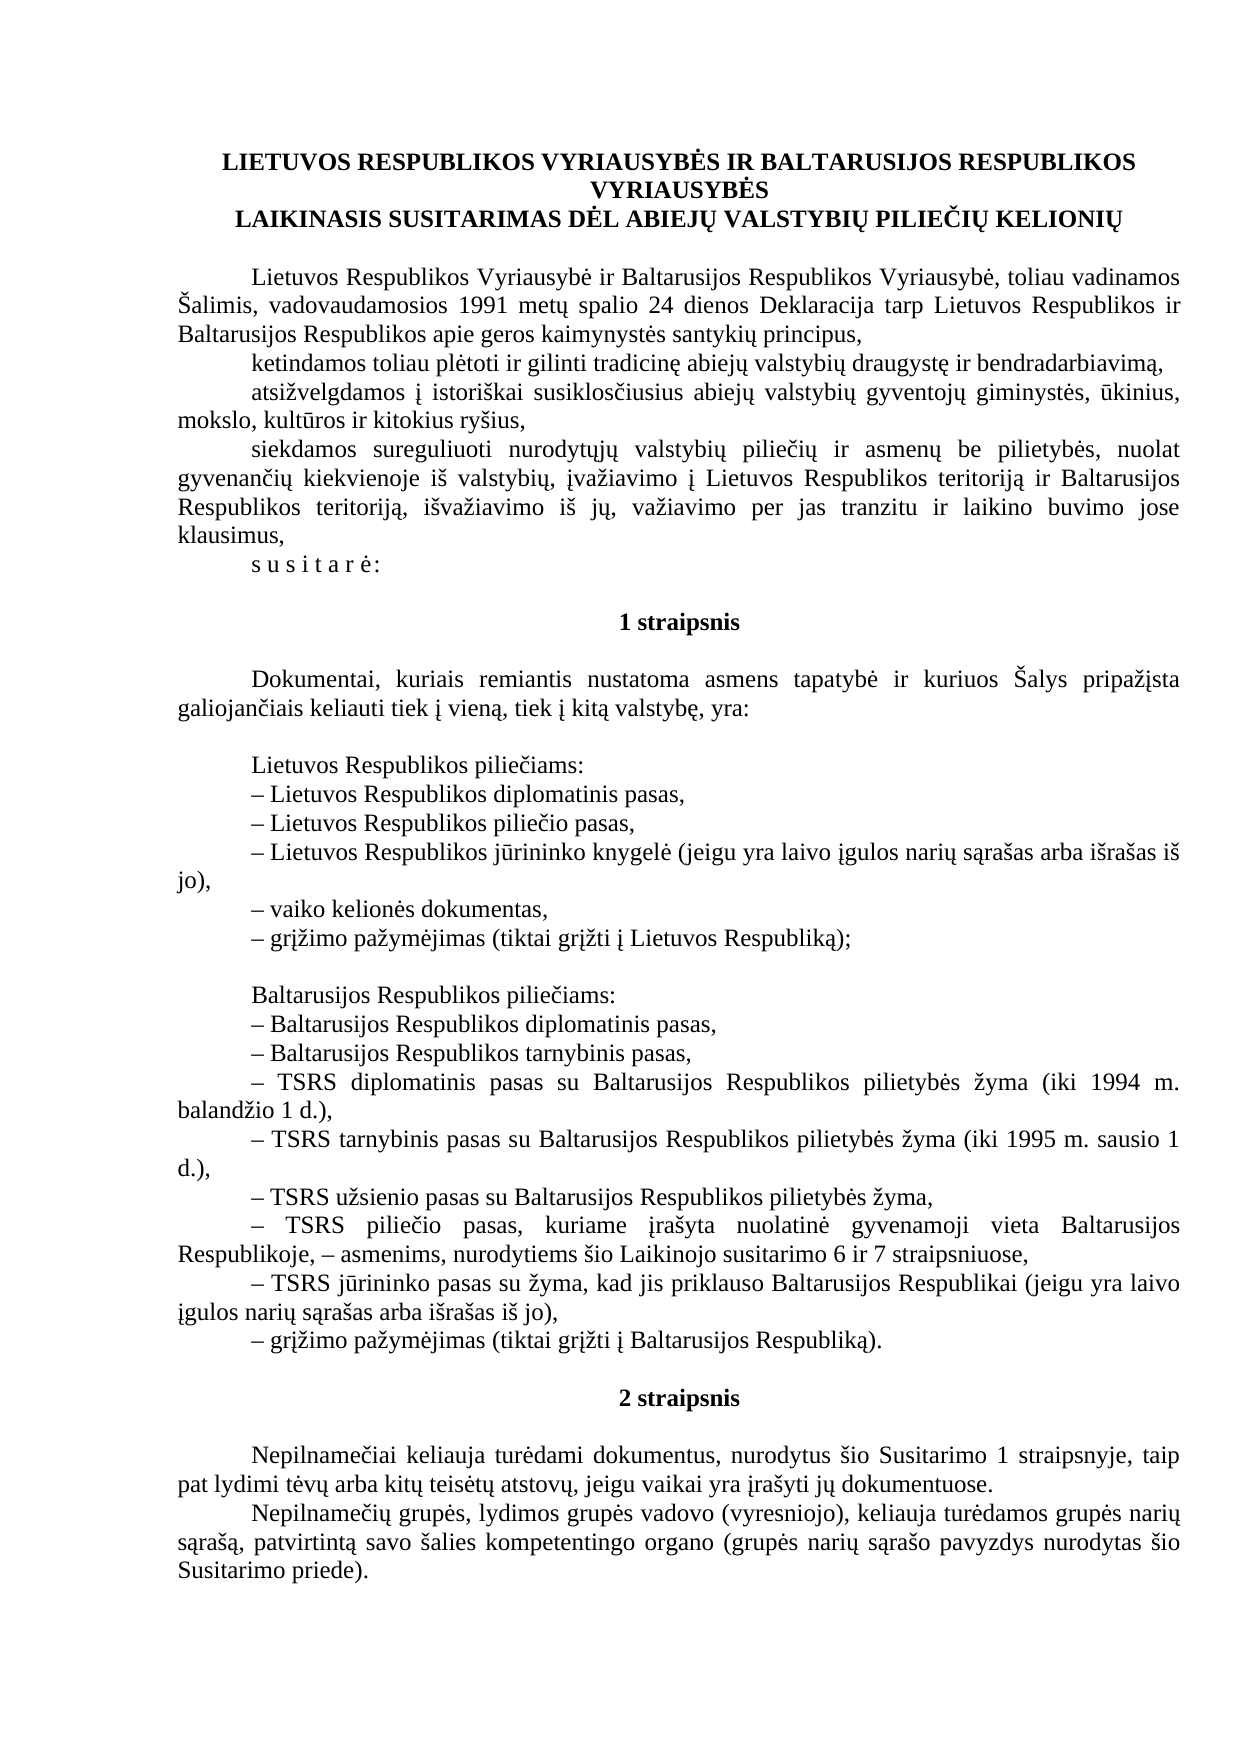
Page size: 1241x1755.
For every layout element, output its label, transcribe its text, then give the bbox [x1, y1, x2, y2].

text – TSRS užsienio pasas su Baltarusijos Respublikos pilietybės žyma, [177, 1182, 1181, 1211]
text Baltarusijos Respublikos piliečiams: [177, 981, 1181, 1009]
text Dokumentai, kuriais remiantis nustatoma asmens tapatybė ir kuriuos Šalys pripažįsta galiojančiais keliauti tiek į vieną, tiek į kitą valstybę, yra: [177, 664, 1181, 722]
text – Baltarusijos Respublikos diplomatinis pasas, [177, 1009, 1181, 1038]
text – TSRS diplomatinis pasas su Baltarusijos Respublikos pilietybės žyma (iki 1994 m. balandžio 1 d.), [177, 1067, 1181, 1124]
text Nepilnamečių grupės, lydimos grupės vadovo (vyresniojo), keliauja turėdamos grupės narių sąrašą, patvirtintą savo šalies kompetentingo organo (grupės narių sąrašo pavyzdys nurodytas šio Susitarimo priede). [177, 1498, 1181, 1584]
text – Baltarusijos Respublikos tarnybinis pasas, [177, 1038, 1181, 1067]
text Nepilnamečiai keliauja turėdami dokumentus, nurodytus šio Susitarimo 1 straipsnyje, taip pat lydimi tėvų arba kitų teisėtų atstovų, jeigu vaikai yra įrašyti jų dokumentuose. [177, 1441, 1181, 1498]
text LIETUVOS RESPUBLIKOS VYRIAUSYBĖS IR BALTARUSIJOS RESPUBLIKOS VYRIAUSYBĖS [177, 147, 1181, 204]
text Lietuvos Respublikos Vyriausybė ir Baltarusijos Respublikos Vyriausybė, toliau vadinamos Šalimis, vadovaudamosios 1991 metų spalio 24 dienos Deklaracija tarp Lietuvos Respublikos ir Baltarusijos Respublikos apie geros kaimynystės santykių principus, [177, 262, 1181, 348]
text – Lietuvos Respublikos diplomatinis pasas, [177, 779, 1181, 808]
text – grįžimo pažymėjimas (tiktai grįžti į Baltarusijos Respubliką). [177, 1326, 1181, 1354]
text siekdamos sureguliuoti nurodytųjų valstybių piliečių ir asmenų be pilietybės, nuolat gyvenančių kiekvienoje iš valstybių, įvažiavimo į Lietuvos Respublikos teritoriją ir Baltarusijos Respublikos teritoriją, išvažiavimo iš jų, važiavimo per jas tranzitu ir laikino buvimo jose klausimus, [177, 434, 1181, 549]
text Lietuvos Respublikos piliečiams: [177, 751, 1181, 779]
text atsižvelgdamos į istoriškai susiklosčiusius abiejų valstybių gyventojų giminystės, ūkinius, mokslo, kultūros ir kitokius ryšius, [177, 377, 1181, 434]
text – Lietuvos Respublikos piliečio pasas, [177, 808, 1181, 837]
text susitarė: [177, 549, 1181, 578]
text ketindamos toliau plėtoti ir gilinti tradicinę abiejų valstybių draugystę ir bendradarbiavimą, [177, 348, 1181, 377]
text – grįžimo pažymėjimas (tiktai grįžti į Lietuvos Respubliką); [177, 923, 1181, 952]
text – TSRS piliečio pasas, kuriame įrašyta nuolatinė gyvenamoji vieta Baltarusijos Respublikoje, – asmenims, nurodytiems šio Laikinojo susitarimo 6 ir 7 straipsniuose, [177, 1211, 1181, 1268]
text 2 straipsnis [177, 1383, 1181, 1412]
text – TSRS jūrininko pasas su žyma, kad jis priklauso Baltarusijos Respublikai (jeigu yra laivo įgulos narių sąrašas arba išrašas iš jo), [177, 1268, 1181, 1326]
text – TSRS tarnybinis pasas su Baltarusijos Respublikos pilietybės žyma (iki 1995 m. sausio 1 d.), [177, 1124, 1181, 1182]
text – Lietuvos Respublikos jūrininko knygelė (jeigu yra laivo įgulos narių sąrašas arba išrašas iš jo), [177, 837, 1181, 894]
text 1 straipsnis [177, 607, 1181, 636]
text – vaiko kelionės dokumentas, [177, 894, 1181, 923]
text LAIKINASIS SUSITARIMAS DĖL ABIEJŲ VALSTYBIŲ PILIEČIŲ KELIONIŲ [177, 204, 1181, 233]
